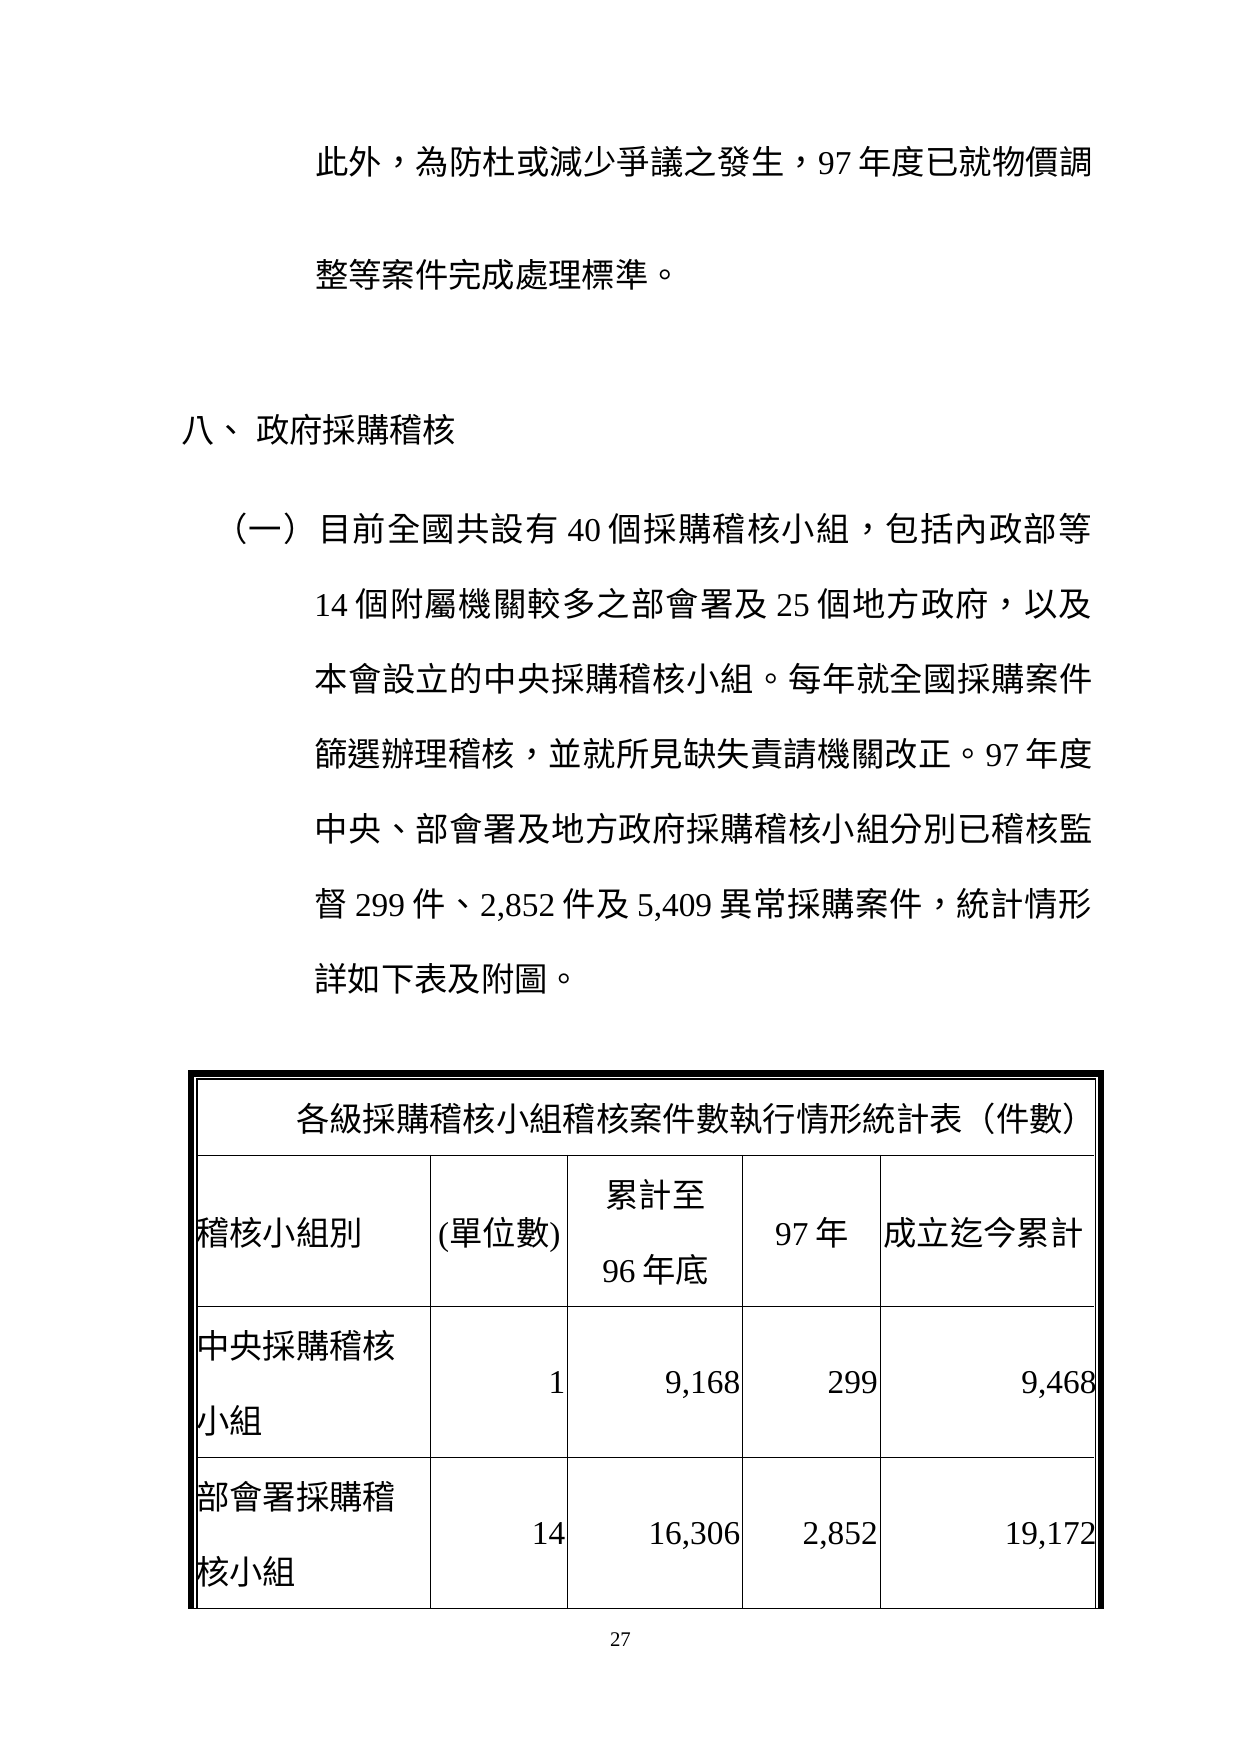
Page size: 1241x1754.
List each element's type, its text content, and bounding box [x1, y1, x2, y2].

table_cell 299 [743, 1307, 880, 1457]
list 政府採購稽核 [181, 390, 1092, 465]
table_cell 14 [431, 1458, 567, 1608]
table_header 各級採購稽核小組稽核案件數執行情形統計表（件數） [198, 1080, 1095, 1155]
table_cell 稽核小組別 [198, 1156, 430, 1306]
table_cell 9,168 [568, 1307, 742, 1457]
table_cell 2,852 [743, 1458, 880, 1608]
text （一）目前全國共設有40個採購稽核小組，包括內政部等14個附屬機關較多之部會署及25個地方政府，以及本會設立的中央採購稽核小組。每年就全國採購案件篩選辦理稽核，並就所見缺失責請機關改正。97年度中央、部會署及地方政府採購稽核小組分別已稽核監督299件、2,852件及5,409異常採購案件，統計情形詳如下表及附圖。 [214, 489, 1092, 1014]
table_cell 累計至 96年底 [568, 1156, 742, 1306]
table_cell 19,172 [881, 1457, 1095, 1608]
text 此外，為防杜或減少爭議之發生，97年度已就物價調整等案件完成處理標準。 [315, 123, 1092, 310]
table_cell 97年 [743, 1156, 880, 1306]
table_cell 成立迄今累計 [881, 1155, 1095, 1306]
table_cell 中央採購稽核小組 [198, 1307, 430, 1457]
table_cell 16,306 [568, 1458, 742, 1608]
table_cell 1 [431, 1307, 567, 1457]
table_cell 部會署採購稽核小組 [198, 1458, 430, 1608]
table_cell 9,468 [881, 1306, 1095, 1457]
table_cell (單位數) [431, 1156, 567, 1306]
